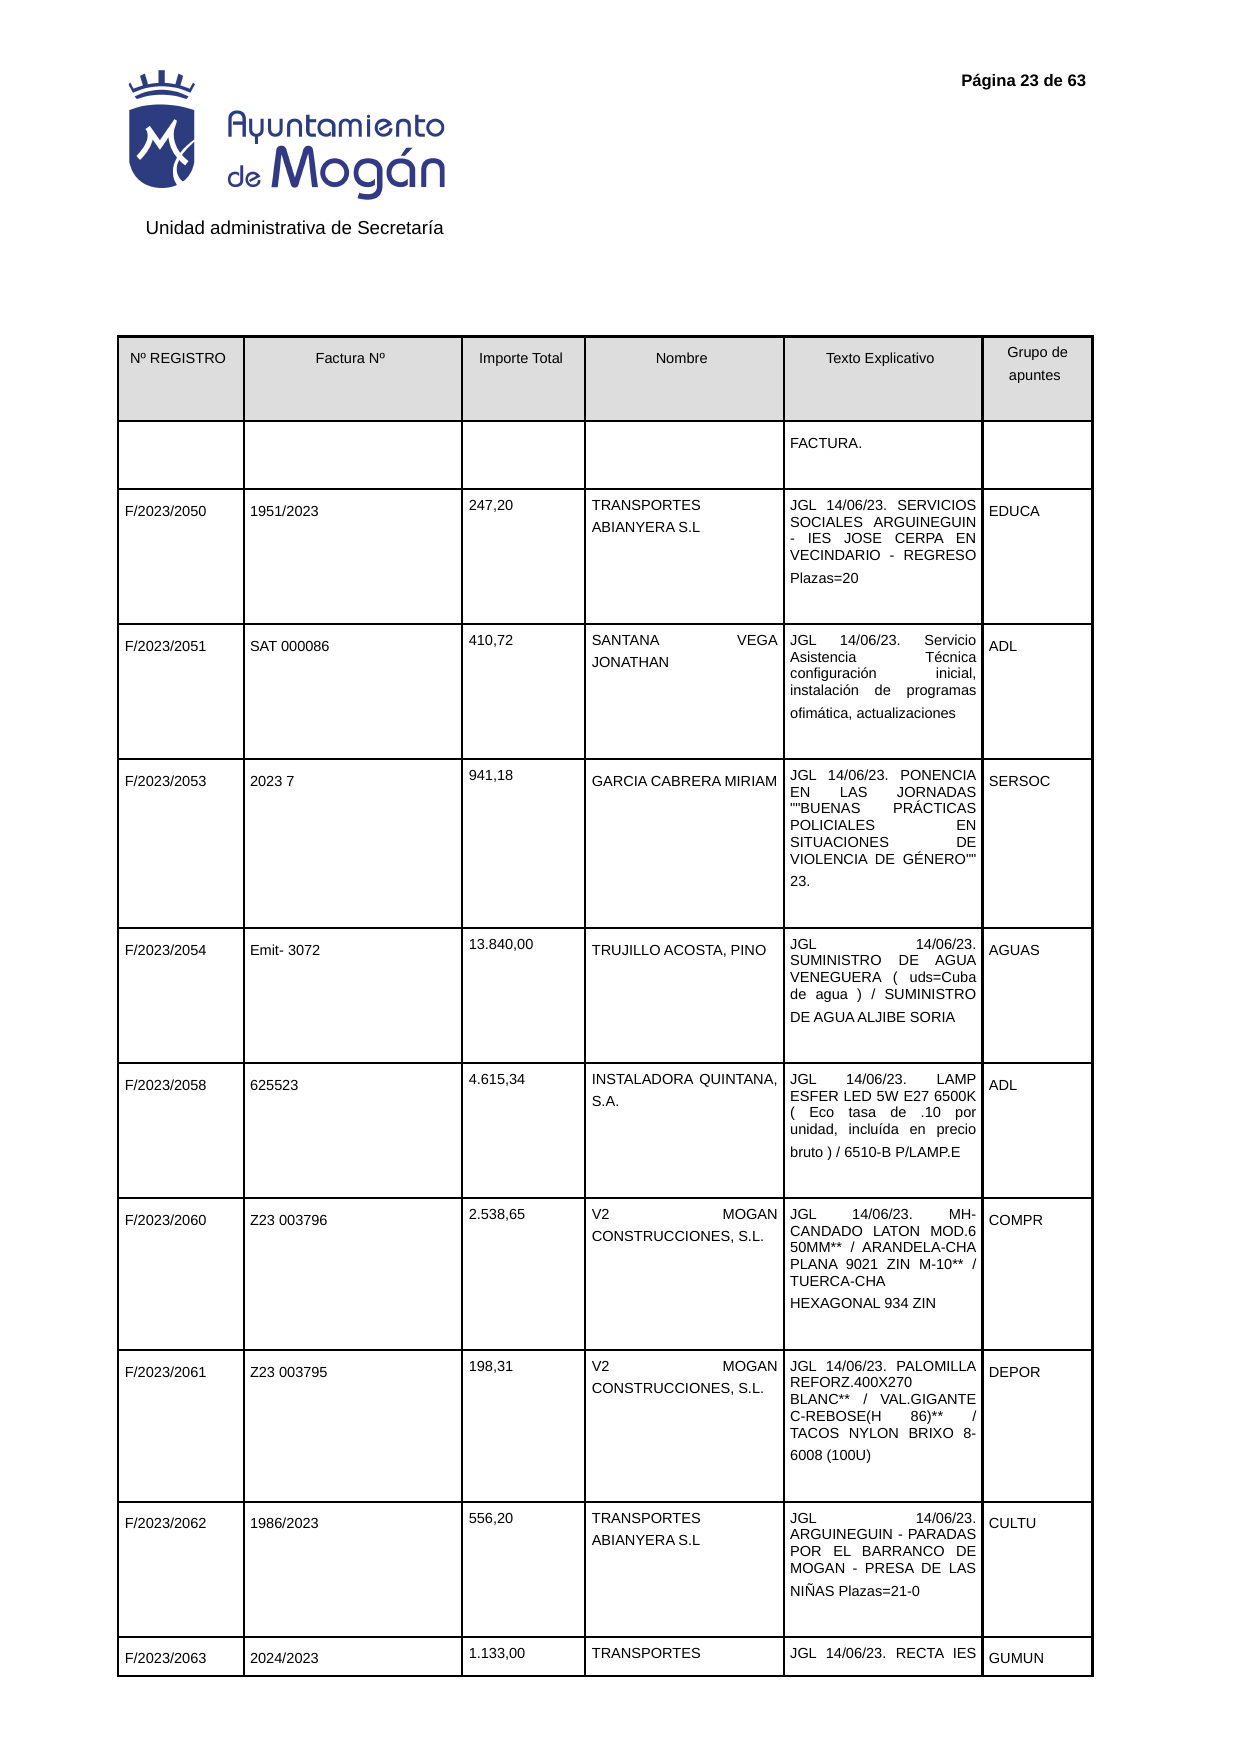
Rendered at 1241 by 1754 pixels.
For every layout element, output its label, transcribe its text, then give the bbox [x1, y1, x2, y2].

table_cell 941,18 [463, 760, 584, 927]
table_cell 1986/2023 [245, 1503, 461, 1636]
table_cell SAT 000086 [245, 625, 461, 758]
table_cell F/2023/2062 [119, 1503, 243, 1636]
table_cell [119, 422, 243, 488]
table_cell EDUCA [984, 490, 1091, 623]
table_cell GUMUN [984, 1638, 1091, 1674]
table_cell ADL [984, 625, 1091, 758]
table_cell JGL 14/06/23. SUMINISTRO DE AGUA VENEGUERA ( uds=Cuba de agua ) / SUMINISTRO DE AGUA ALJIBE SORIA [785, 929, 981, 1062]
table_cell JGL 14/06/23. PONENCIA EN LAS JORNADAS ""BUENAS PRÁCTICAS POLICIALES EN SITUACIONES DE VIOLENCIA DE GÉNERO"" 23. [785, 760, 981, 927]
table_cell GARCIA CABRERA MIRIAM [586, 760, 783, 927]
table_cell Z23 003796 [245, 1199, 461, 1349]
table_cell TRANSPORTES ABIANYERA S.L [586, 490, 783, 623]
table_cell F/2023/2054 [119, 929, 243, 1062]
table_cell ADL [984, 1064, 1091, 1197]
table_cell F/2023/2053 [119, 760, 243, 927]
table_cell [245, 422, 461, 488]
table_cell TRANSPORTES [586, 1638, 783, 1674]
table_cell 1.133,00 [463, 1638, 584, 1674]
table_cell 4.615,34 [463, 1064, 584, 1197]
table_cell 2024/2023 [245, 1638, 461, 1674]
table_header Factura Nº [245, 338, 461, 420]
table_cell JGL 14/06/23. RECTA IES [785, 1638, 981, 1674]
table_cell JGL 14/06/23. MH-CANDADO LATON MOD.6 50MM** / ARANDELA-CHA PLANA 9021 ZIN M-10** / TUERCA-CHA HEXAGONAL 934 ZIN [785, 1199, 981, 1349]
table_cell V2 MOGAN CONSTRUCCIONES, S.L. [586, 1199, 783, 1349]
table_cell 13.840,00 [463, 929, 584, 1062]
table_cell Emit- 3072 [245, 929, 461, 1062]
table_cell F/2023/2058 [119, 1064, 243, 1197]
table_cell F/2023/2063 [119, 1638, 243, 1674]
table_cell JGL 14/06/23. PALOMILLA REFORZ.400X270 BLANC** / VAL.GIGANTE C-REBOSE(H 86)** / TACOS NYLON BRIXO 8-6008 (100U) [785, 1351, 981, 1501]
table_cell 247,20 [463, 490, 584, 623]
table_header Importe Total [463, 338, 584, 420]
table_cell DEPOR [984, 1351, 1091, 1501]
table_cell [463, 422, 584, 488]
table_cell TRUJILLO ACOSTA, PINO [586, 929, 783, 1062]
table_cell 410,72 [463, 625, 584, 758]
table_cell AGUAS [984, 929, 1091, 1062]
table_cell F/2023/2051 [119, 625, 243, 758]
picture [128, 70, 445, 206]
table_cell CULTU [984, 1503, 1091, 1636]
table_cell [586, 422, 783, 488]
table_cell FACTURA. [785, 422, 981, 488]
table_cell [984, 422, 1091, 488]
table_cell F/2023/2060 [119, 1199, 243, 1349]
table_header Grupo de apuntes [984, 338, 1091, 420]
table_header Nº REGISTRO [119, 338, 243, 420]
table_cell F/2023/2061 [119, 1351, 243, 1501]
table_cell 2023 7 [245, 760, 461, 927]
table_cell 198,31 [463, 1351, 584, 1501]
table_cell INSTALADORA QUINTANA, S.A. [586, 1064, 783, 1197]
table_header Nombre [586, 338, 783, 420]
table_cell JGL 14/06/23. ARGUINEGUIN - PARADAS POR EL BARRANCO DE MOGAN - PRESA DE LAS NIÑAS Plazas=21-0 [785, 1503, 981, 1636]
table_header Texto Explicativo [785, 338, 981, 420]
table_cell TRANSPORTES ABIANYERA S.L [586, 1503, 783, 1636]
table_cell JGL 14/06/23. Servicio Asistencia Técnica configuración inicial, instalación de programas ofimática, actualizaciones [785, 625, 981, 758]
table_cell SANTANA VEGA JONATHAN [586, 625, 783, 758]
table_cell SERSOC [984, 760, 1091, 927]
table_cell 625523 [245, 1064, 461, 1197]
table_cell JGL 14/06/23. SERVICIOS SOCIALES ARGUINEGUIN - IES JOSE CERPA EN VECINDARIO - REGRESO Plazas=20 [785, 490, 981, 623]
table_cell 1951/2023 [245, 490, 461, 623]
table_cell 556,20 [463, 1503, 584, 1636]
table_cell Z23 003795 [245, 1351, 461, 1501]
table_cell V2 MOGAN CONSTRUCCIONES, S.L. [586, 1351, 783, 1501]
table_cell JGL 14/06/23. LAMP ESFER LED 5W E27 6500K ( Eco tasa de .10 por unidad, incluída en precio bruto ) / 6510-B P/LAMP.E [785, 1064, 981, 1197]
table_cell COMPR [984, 1199, 1091, 1349]
table_cell 2.538,65 [463, 1199, 584, 1349]
table_cell F/2023/2050 [119, 490, 243, 623]
